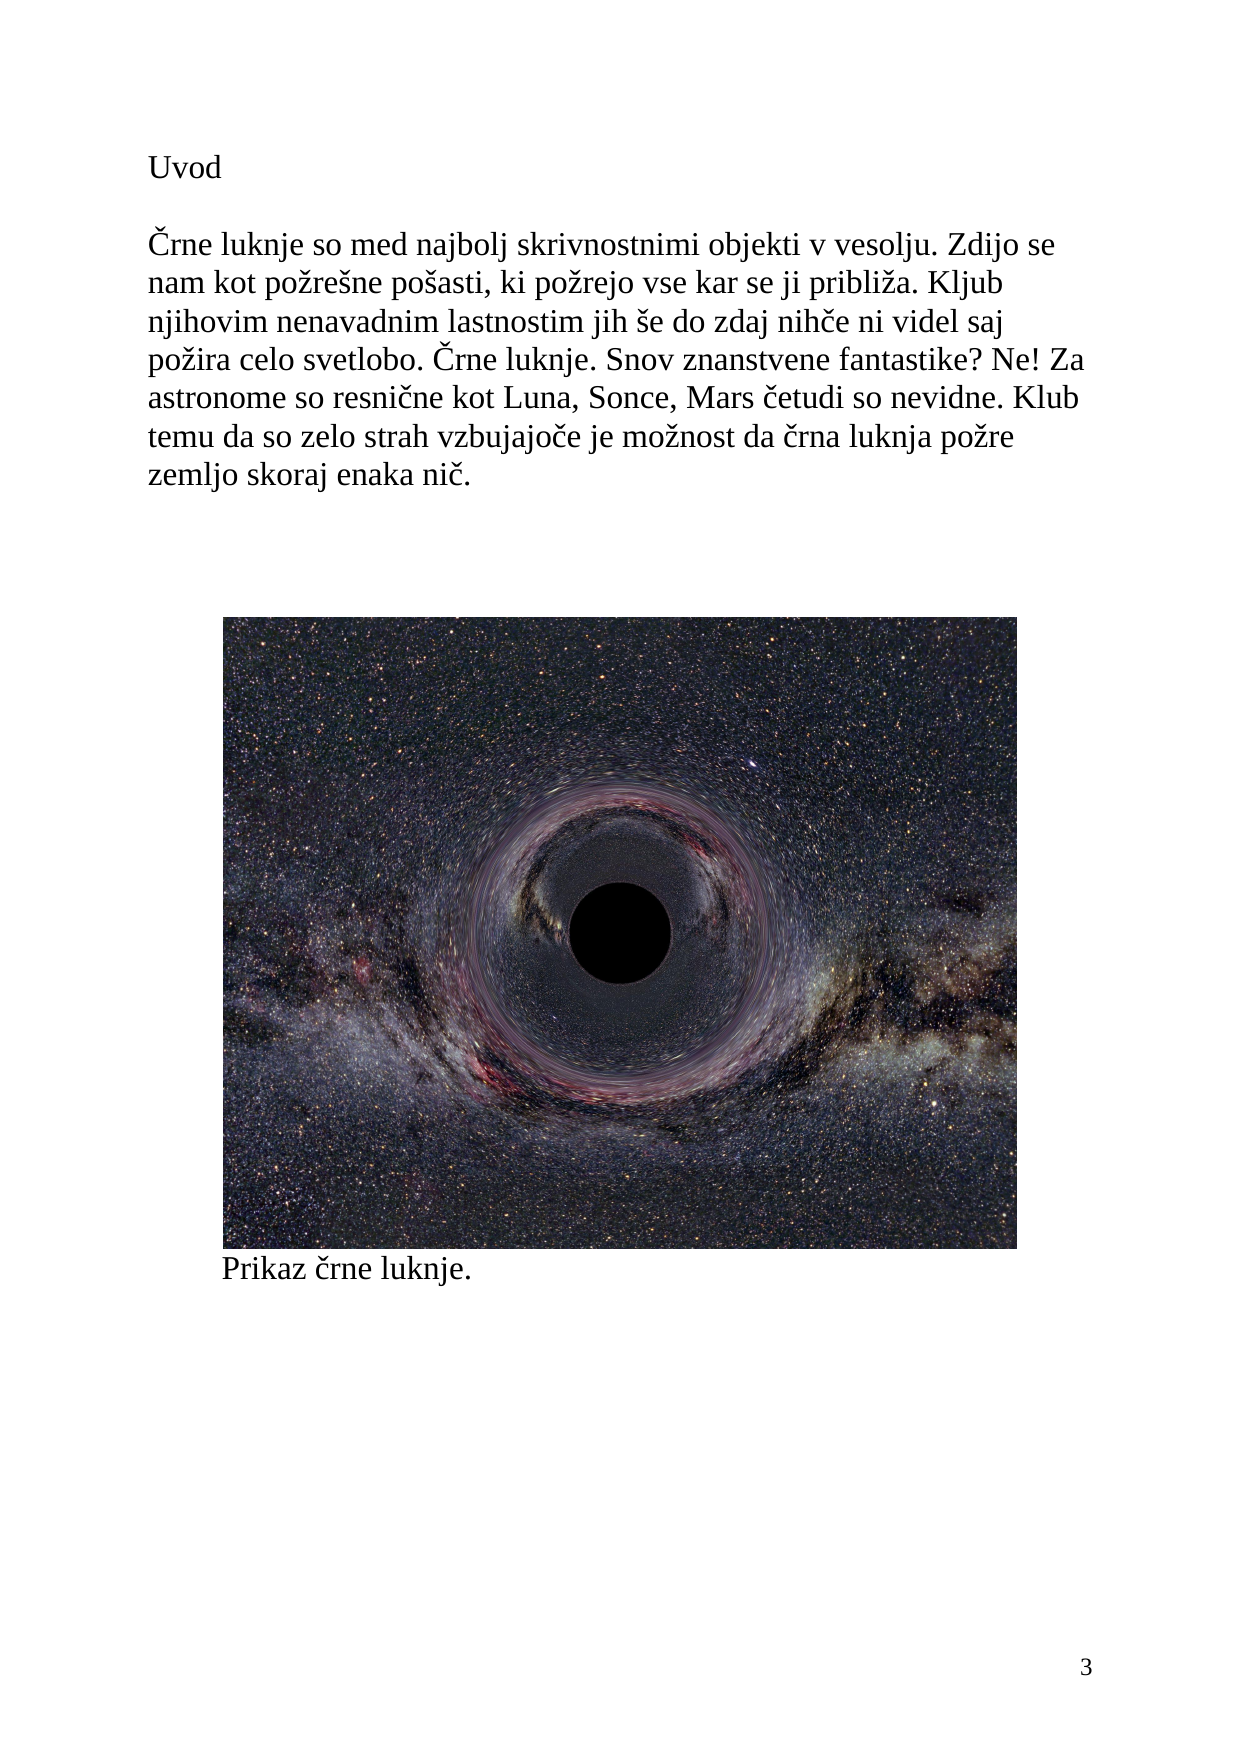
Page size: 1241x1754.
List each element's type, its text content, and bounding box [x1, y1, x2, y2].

text Prikaz črne luknje. [148, 1248, 1093, 1287]
picture [223, 617, 1017, 1249]
text Uvod [148, 148, 1093, 186]
text Črne luknje so med najbolj skrivnostnimi objekti v vesolju. Zdijo se nam kot požrešne pošasti, ki požrejo vse kar se ji približa. Kljub njihovim nenavadnim lastnostim jih še do zdaj nihče ni videl saj požira celo svetlobo. Črne luknje. Snov znanstvene fantastike? Ne! Za astronome so resnične kot Luna, Sonce, Mars četudi so nevidne. Klub temu da so zelo strah vzbujajoče je možnost da črna luknja požre zemljo skoraj enaka nič. [148, 224, 1093, 493]
